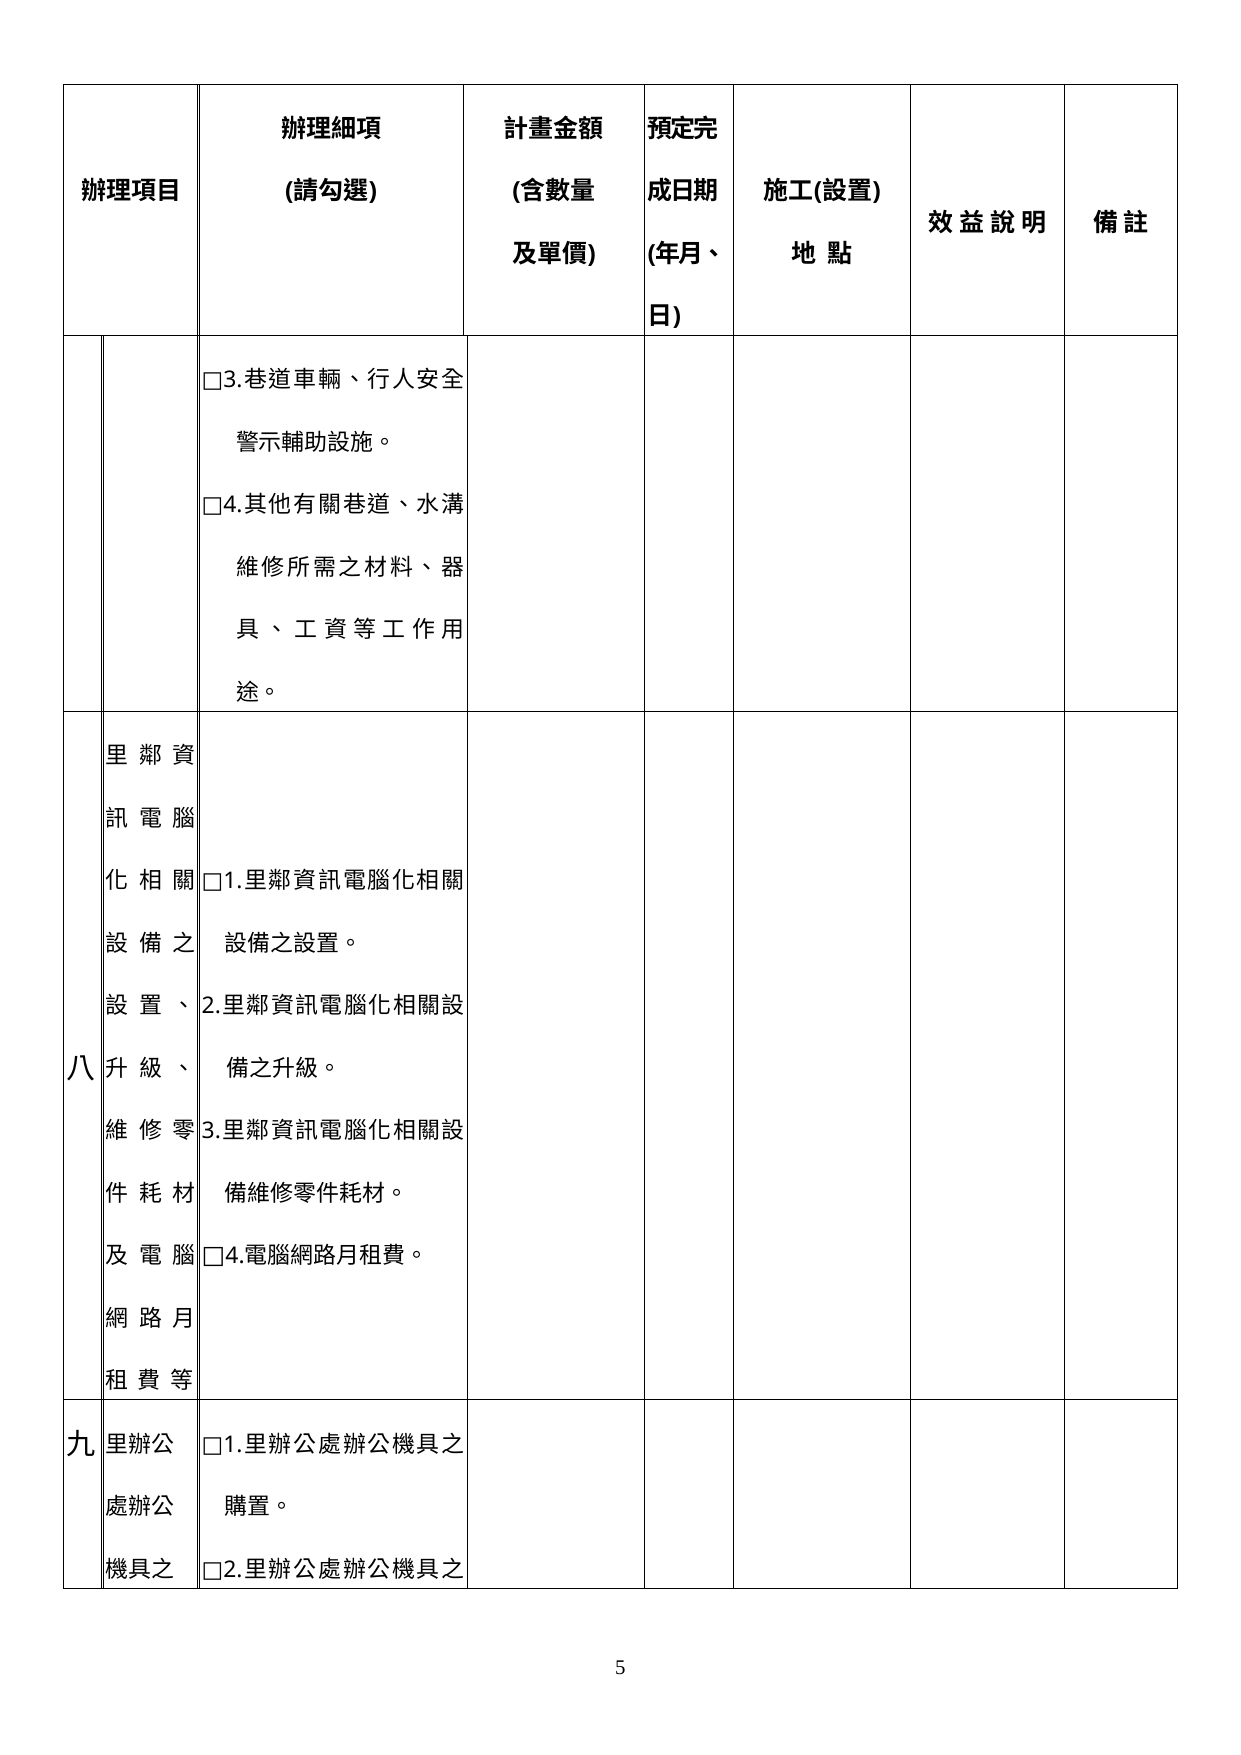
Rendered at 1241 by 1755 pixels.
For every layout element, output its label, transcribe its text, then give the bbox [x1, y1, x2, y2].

table_cell [1065, 712, 1177, 1399]
table_header 計畫金額 (含數量 及單價) [464, 85, 644, 335]
table_header 施工(設置) 地 點 [734, 85, 910, 335]
table_header 預定完成日期(年月、日) [645, 85, 733, 335]
table_cell 里辦公處辦公機具之 [104, 1400, 197, 1588]
table_cell 九 [64, 1400, 101, 1588]
table_cell [734, 712, 910, 1399]
table_cell [1065, 1400, 1177, 1588]
table_cell □1.里鄰資訊電腦化相關設備之設置。 2.里鄰資訊電腦化相關設備之升級。 3.里鄰資訊電腦化相關設備維修零件耗材。 □4.電腦網路月租費。 [200, 712, 467, 1399]
table_header 備 註 [1065, 85, 1177, 335]
table_cell [911, 1400, 1064, 1588]
table_cell [911, 712, 1064, 1399]
table_cell [104, 336, 197, 711]
table_cell □1.里辦公處辦公機具之 購置。 □2.里辦公處辦公機具之 [200, 1400, 467, 1588]
table_cell [64, 336, 101, 711]
table_cell [734, 1400, 910, 1588]
table_cell [645, 712, 733, 1399]
table_cell [734, 336, 910, 711]
table_header 辦理細項 (請勾選) [200, 85, 463, 335]
table_header 辦理項目 [64, 85, 197, 335]
table_cell [645, 336, 733, 711]
table_cell [645, 1400, 733, 1588]
table_cell 里鄰資訊電腦化相關設備之設置、升級、維修零件耗材及電腦網路月租費等 [104, 712, 197, 1399]
table_cell [911, 336, 1064, 711]
table_cell [468, 712, 644, 1399]
table_cell [468, 1400, 644, 1588]
table_cell [1065, 336, 1177, 711]
table_cell [468, 336, 644, 711]
table_cell □3.巷道車輛、行人安全警示輔助設施。 □4.其他有關巷道、水溝維修所需之材料、器具、工資等工作用途。 [200, 336, 467, 711]
table_cell 八 [64, 712, 101, 1399]
table_header 效 益 說 明 [911, 85, 1064, 335]
